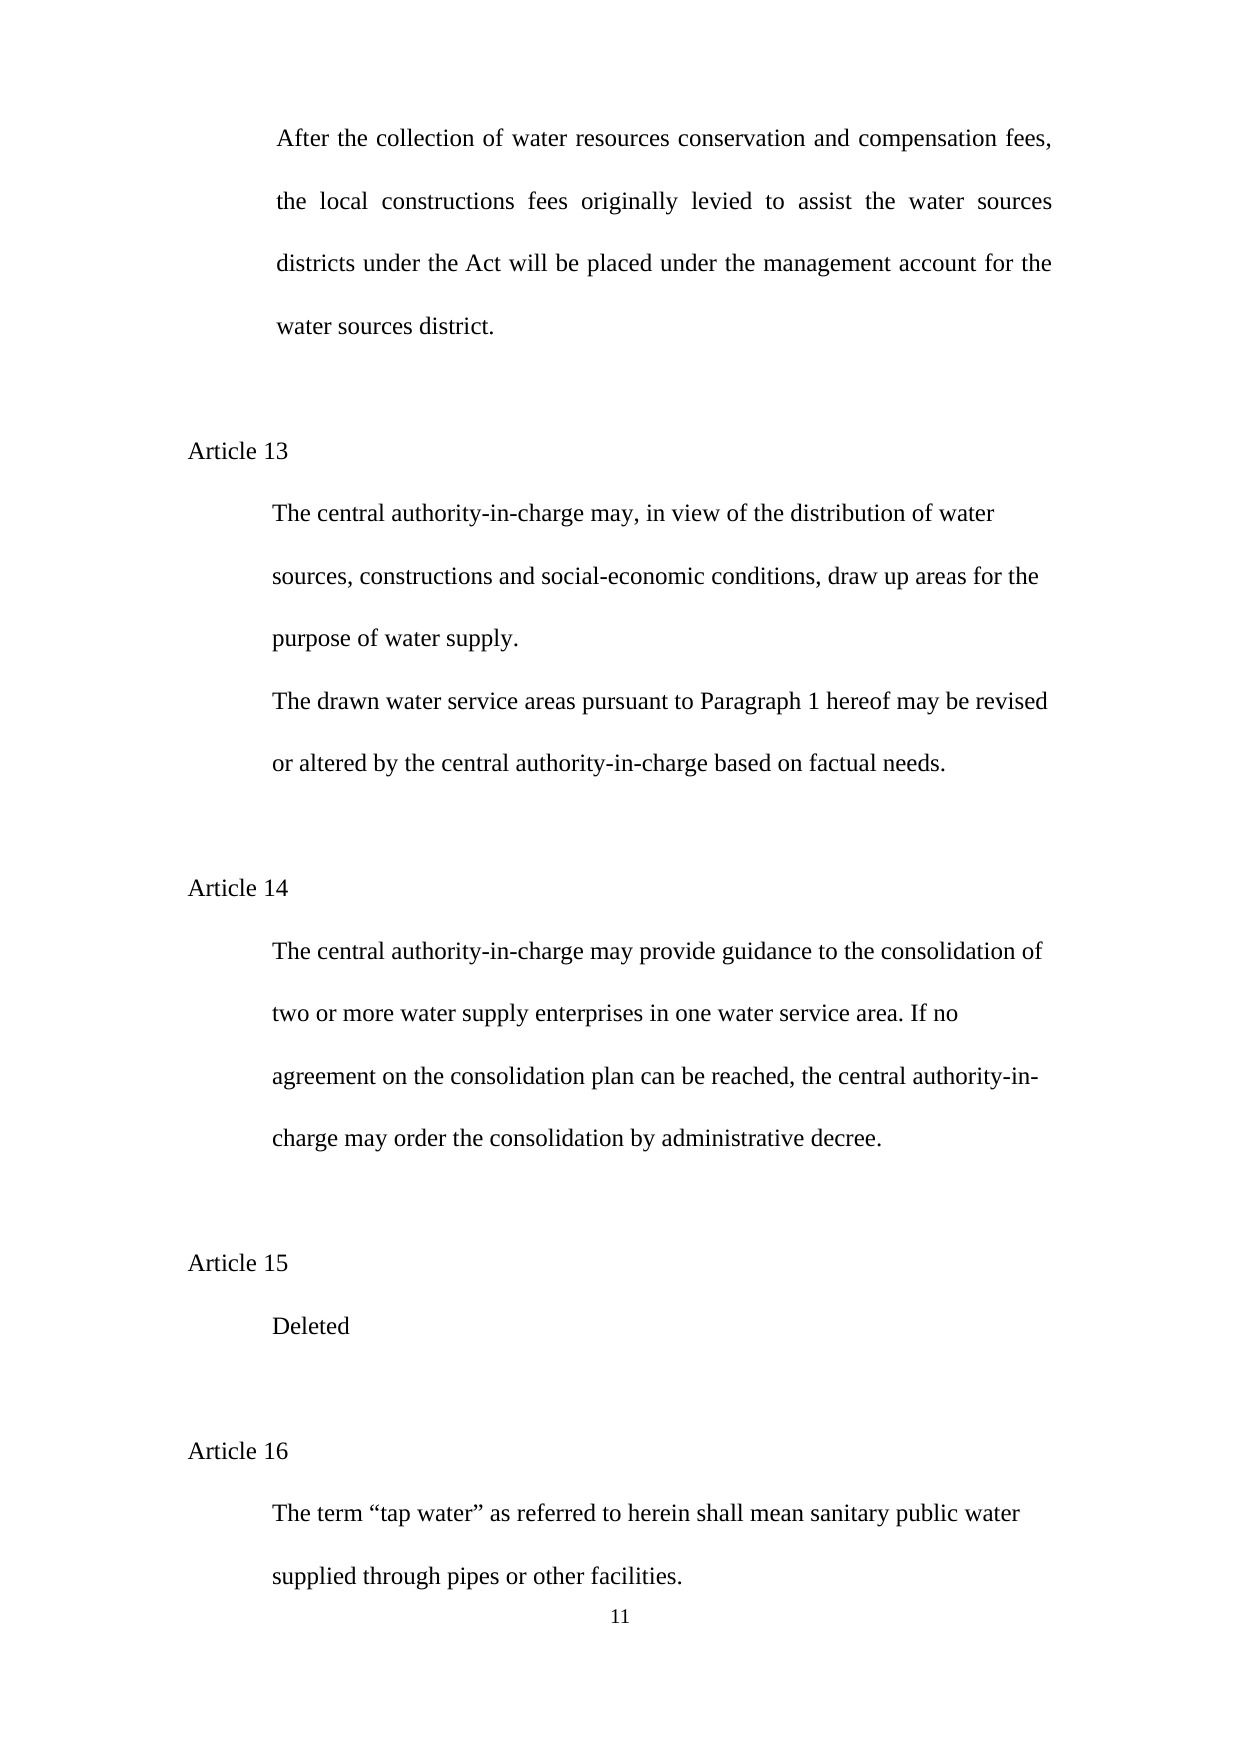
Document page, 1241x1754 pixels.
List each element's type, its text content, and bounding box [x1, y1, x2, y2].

text Article 15 [187, 1221, 1053, 1284]
text The central authority-in-charge may provide guidance to the consolidation of two or more water supply enterprises in one water service area. If no agreement on the consolidation plan can be reached, the central authority-in-charge may order the consolidation by administrative decree. [272, 909, 1053, 1159]
text The central authority-in-charge may, in view of the distribution of water sources, constructions and social-economic conditions, draw up areas for the purpose of water supply. [272, 471, 1053, 659]
text Article 13 [187, 409, 1053, 471]
text After the collection of water resources conservation and compensation fees, the local constructions fees originally levied to assist the water sources districts under the Act will be placed under the management account for the water sources district. [276, 96, 1053, 346]
text The term “tap water” as referred to herein shall mean sanitary public water supplied through pipes or other facilities. [272, 1471, 1053, 1596]
text Article 16 [187, 1409, 1053, 1471]
text The drawn water service areas pursuant to Paragraph 1 hereof may be revised or altered by the central authority-in-charge based on factual needs. [272, 659, 1053, 784]
text Deleted [272, 1284, 1053, 1346]
text Article 14 [187, 846, 1053, 909]
